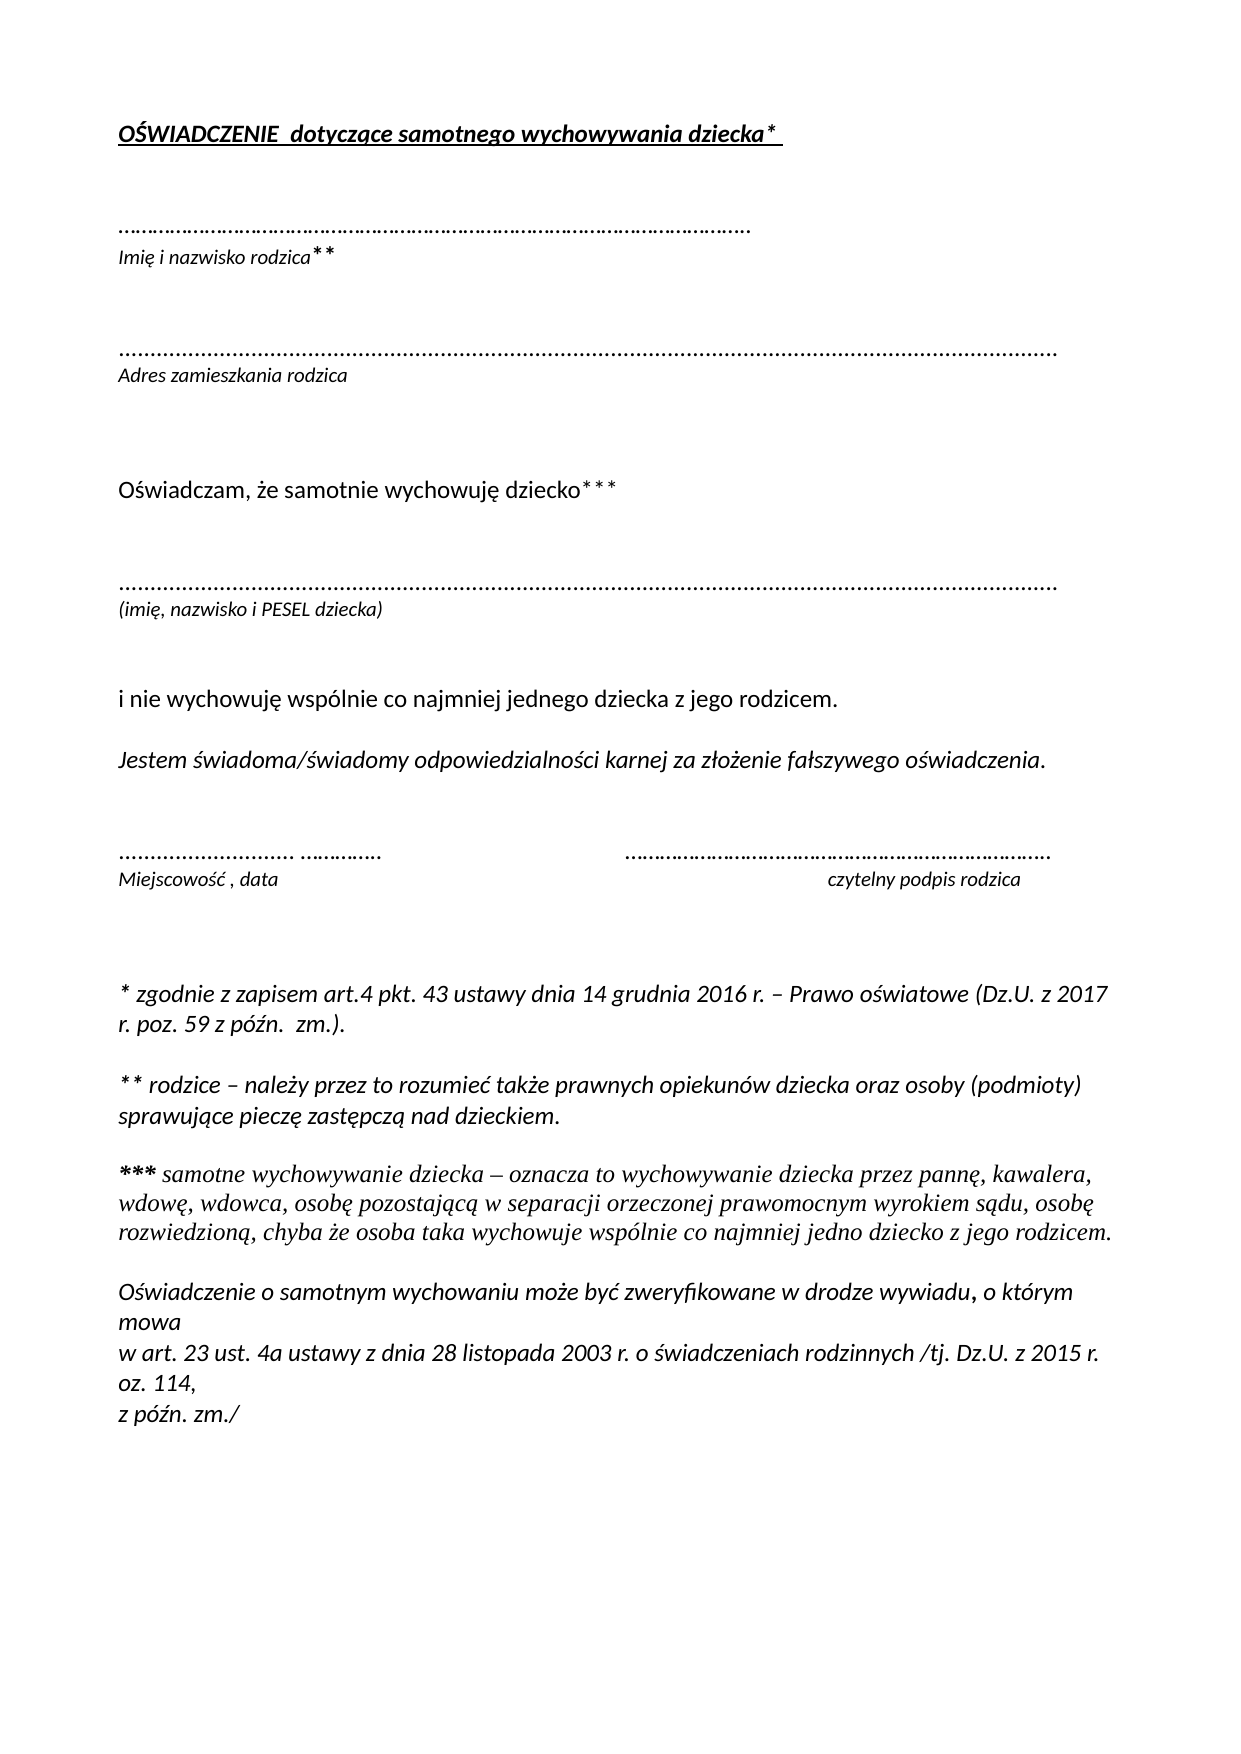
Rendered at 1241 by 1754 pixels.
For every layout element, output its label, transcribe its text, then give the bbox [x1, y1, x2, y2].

text Oświadczenie o samotnym wychowaniu może być zweryfikowane w drodze wywiadu, o którym mowa [118, 1276, 1122, 1337]
text (imię, nazwisko i PESEL dziecka) [118, 596, 1122, 622]
text ............................ ………….. ……………………………………………………………….. [118, 835, 1122, 866]
text Jestem świadoma/świadomy odpowiedzialności karnej za złożenie fałszywego oświadczenia. [118, 744, 1122, 774]
text ** rodzice – należy przez to rozumieć także prawnych opiekunów dziecka oraz osoby (podmioty) sprawujące pieczę zastępczą nad dzieckiem. [118, 1069, 1122, 1130]
text * zgodnie z zapisem art.4 pkt. 43 ustawy dnia 14 grudnia 2016 r. – Prawo oświatowe (Dz.U. z 2017 r. poz. 59 z późn. zm.). [118, 978, 1122, 1039]
text i nie wychowuję wspólnie co najmniej jednego dziecka z jego rodzicem. [118, 683, 1122, 713]
text Miejscowość , data czytelny podpis rodzica [118, 866, 1122, 891]
text Imię i nazwisko rodzica** [118, 240, 1122, 271]
text OŚWIADCZENIE dotyczące samotnego wychowywania dziecka* [118, 118, 1122, 149]
text z późn. zm./ [118, 1398, 1122, 1428]
text ..................................................................................................................................................... [118, 566, 1122, 596]
text ……………………………………………………………………………………………….. [118, 210, 1122, 240]
text w art. 23 ust. 4a ustawy z dnia 28 listopada 2003 r. o świadczeniach rodzinnych /tj. Dz.U. z 2015 r. oz. 114, [118, 1337, 1122, 1398]
text *** samotne wychowywanie dziecka – oznacza to wychowywanie dziecka przez pannę, kawalera, wdowę, wdowca, osobę pozostającą w separacji orzeczonej prawomocnym wyrokiem sądu, osobę rozwiedzioną, chyba że osoba taka wychowuje wspólnie co najmniej jedno dziecko z jego rodzicem. [118, 1159, 1122, 1245]
text Oświadczam, że samotnie wychowuję dziecko*** [118, 474, 1122, 505]
text Adres zamieszkania rodzica [118, 362, 1122, 388]
text ..................................................................................................................................................... [118, 332, 1122, 362]
